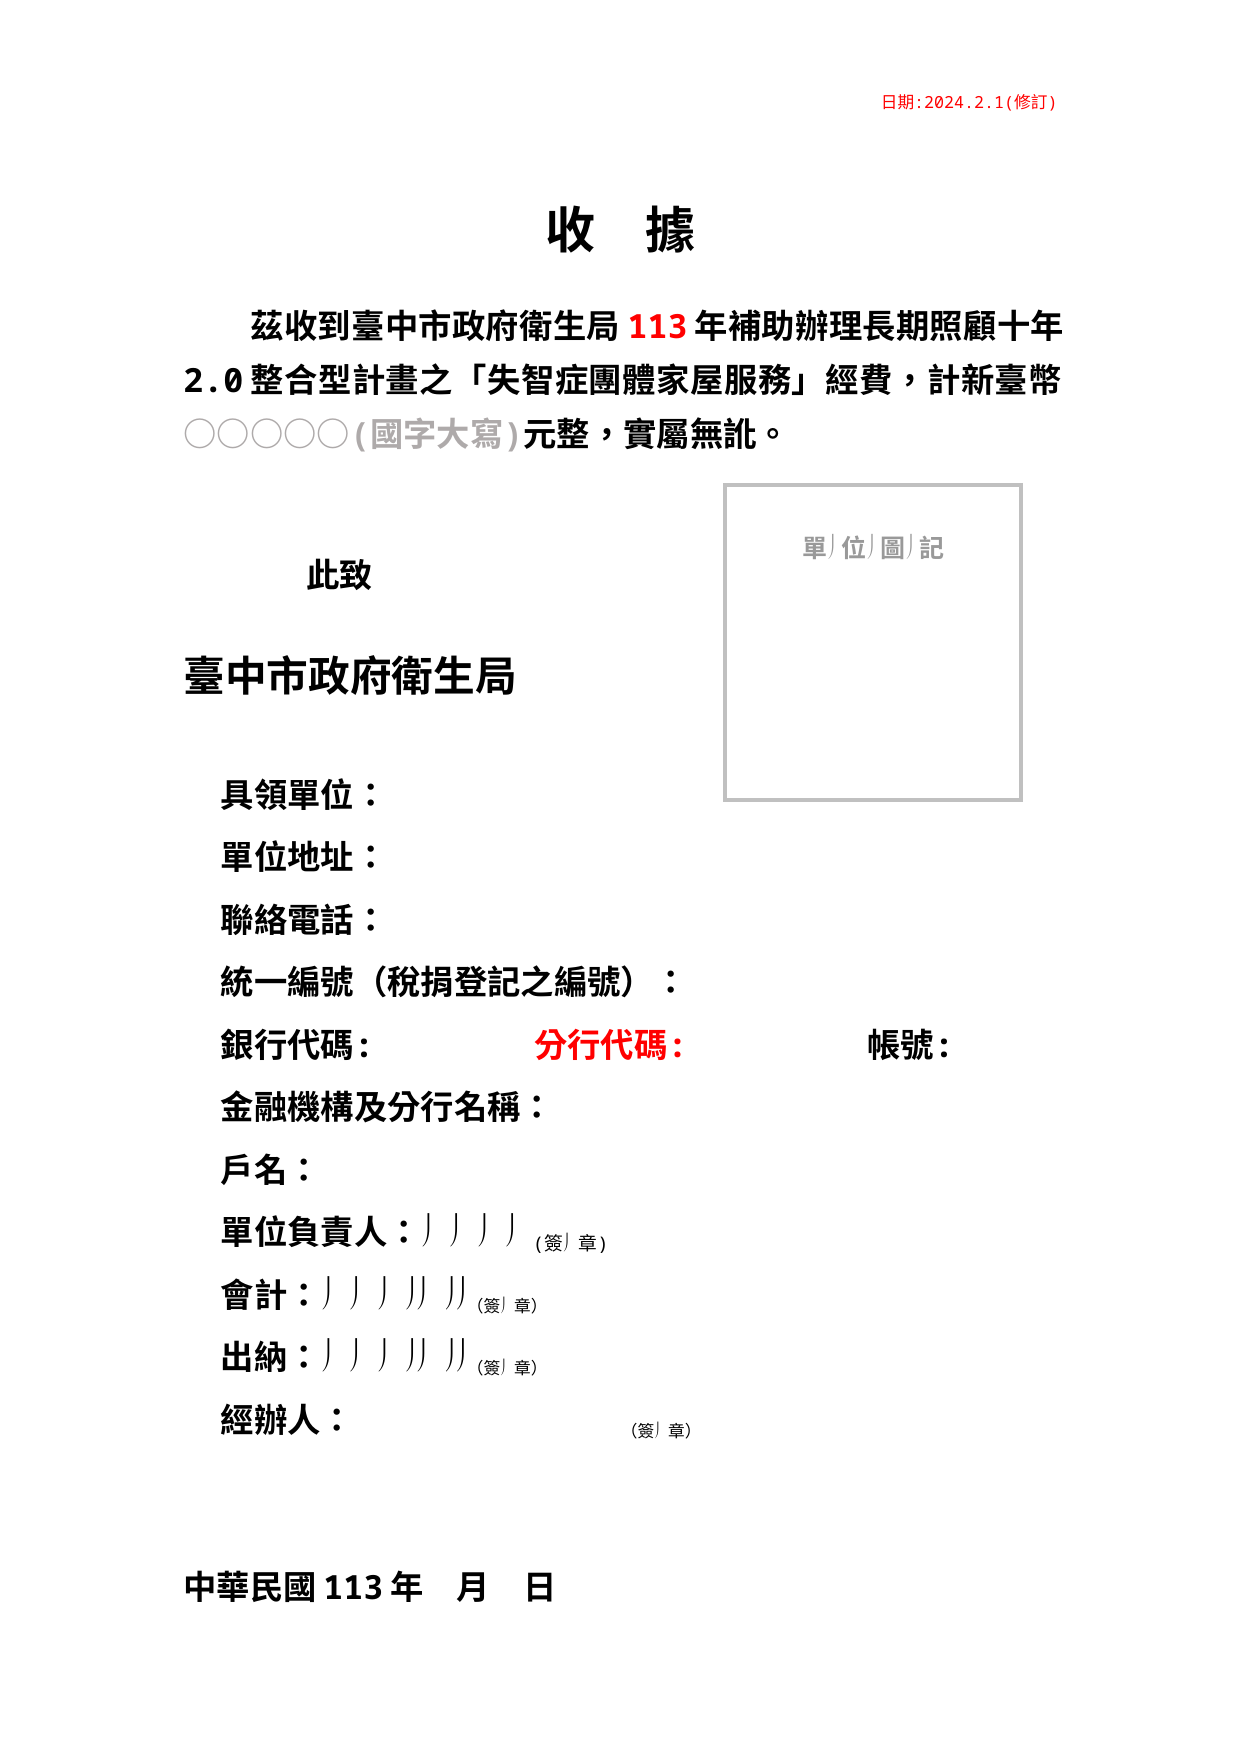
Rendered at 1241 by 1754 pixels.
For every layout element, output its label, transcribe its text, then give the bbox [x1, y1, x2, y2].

text 具領單位： [221, 757, 1057, 820]
text 此致 [239, 549, 723, 597]
text 單 位 圖 記 [742, 528, 1004, 564]
text 單位地址： [221, 820, 1057, 882]
text 戶名： [221, 1132, 1057, 1195]
text 出納：    （簽 章） [221, 1320, 1057, 1382]
text 會計：    （簽 章） [221, 1257, 1057, 1320]
text 收 據 [183, 212, 1057, 257]
text 聯絡電話： [221, 882, 1057, 945]
text 茲收到臺中市政府衛生局113年補助辦理長期照顧十年2.0整合型計畫之「失智症團體家屋服務」經費，計新臺幣○○○○○(國字大寫)元整，實屬無訛。 [183, 295, 1064, 457]
text 臺中市政府衛生局 [183, 643, 723, 703]
text 單位負責人：    (簽 章) [221, 1195, 1057, 1257]
text 銀行代碼: 分行代碼: 帳號: [221, 1007, 1057, 1070]
text 中華民國113年 月 日 [183, 1561, 1057, 1609]
text 金融機構及分行名稱： [221, 1070, 1057, 1132]
text 經辦人： （簽 章） [221, 1382, 1057, 1445]
text 統一編號（稅捐登記之編號）： [221, 945, 1057, 1007]
